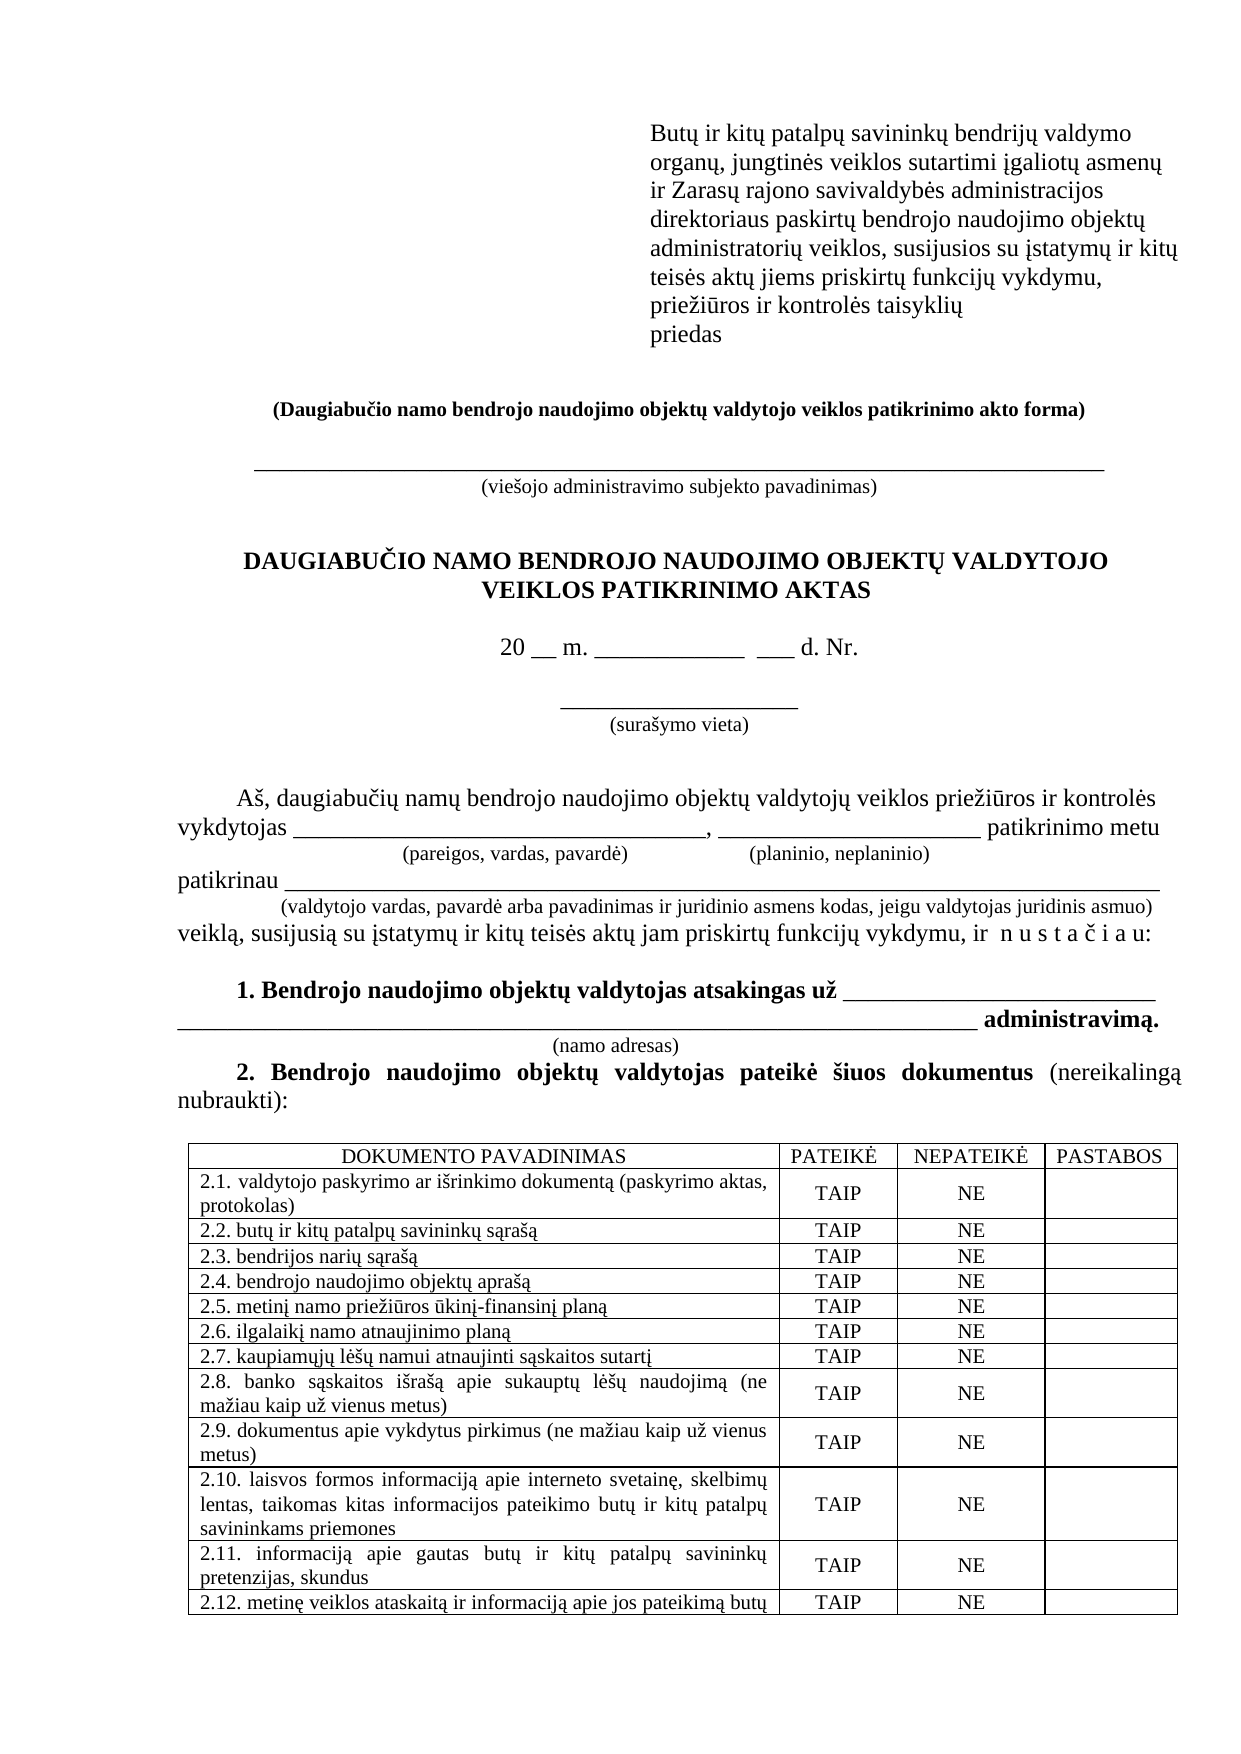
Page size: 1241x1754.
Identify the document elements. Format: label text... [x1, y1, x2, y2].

table_cell TAIP [780, 1294, 897, 1318]
text patikrinau ______________________________________________________________________ [177, 865, 1181, 894]
text (surašymo vieta) [177, 711, 1181, 736]
text ________________________________________________________________ administravimą. [177, 1004, 1181, 1033]
table_cell TAIP [780, 1169, 897, 1217]
table_cell 2.1. valdytojo paskyrimo ar išrinkimo dokumentą (paskyrimo aktas, protokolas) [189, 1169, 779, 1217]
text 1. Bendrojo naudojimo objektų valdytojas atsakingas už _________________________ [177, 975, 1181, 1004]
table_cell TAIP [780, 1468, 897, 1539]
table_cell [1046, 1369, 1177, 1417]
table_header PATEIKĖ [780, 1144, 897, 1168]
table_cell TAIP [780, 1541, 897, 1589]
text ____________________________________________________________________ [177, 445, 1181, 474]
table_cell 2.4. bendrojo naudojimo objektų aprašą [189, 1269, 779, 1293]
table_cell 2.6. ilgalaikį namo atnaujinimo planą [189, 1319, 779, 1343]
table_cell NE [898, 1319, 1044, 1343]
table_cell TAIP [780, 1418, 897, 1466]
table_cell TAIP [780, 1269, 897, 1293]
table_cell [1046, 1294, 1177, 1318]
table_header DOKUMENTO PAVADINIMAS [189, 1144, 779, 1168]
text 20 __ m. ____________ ___ d. Nr. [177, 632, 1181, 661]
text (namo adresas) [177, 1033, 1181, 1057]
table_cell NE [898, 1344, 1044, 1368]
table_cell NE [898, 1294, 1044, 1318]
table_cell [1046, 1468, 1177, 1539]
table_cell NE [898, 1369, 1044, 1417]
table_cell [1046, 1269, 1177, 1293]
table_cell NE [898, 1244, 1044, 1268]
table_cell [1046, 1418, 1177, 1466]
table_cell TAIP [780, 1590, 897, 1614]
table_cell NE [898, 1468, 1044, 1539]
table_cell TAIP [780, 1244, 897, 1268]
text DAUGIABUČIO NAMO BENDROJO NAUDOJIMO OBJEKTŲ VALDYTOJO [177, 546, 1181, 575]
table_cell [1046, 1541, 1177, 1589]
table_cell TAIP [780, 1319, 897, 1343]
table_cell 2.2. butų ir kitų patalpų savininkų sąrašą [189, 1219, 779, 1242]
table_cell NE [898, 1541, 1044, 1589]
table_cell [1046, 1169, 1177, 1217]
table_cell 2.9. dokumentus apie vykdytus pirkimus (ne mažiau kaip už vienus metus) [189, 1418, 779, 1466]
table_cell 2.10. laisvos formos informaciją apie interneto svetainę, skelbimų lentas, taikomas kitas informacijos pateikimo butų ir kitų patalpų savininkams priemones [189, 1468, 779, 1539]
table_cell TAIP [780, 1369, 897, 1417]
table_cell NE [898, 1219, 1044, 1242]
table_cell [1046, 1344, 1177, 1368]
table_cell [1046, 1219, 1177, 1242]
text (valdytojo vardas, pavardė arba pavadinimas ir juridinio asmens kodas, jeigu valdytojas juridinis asmuo) [177, 894, 1181, 918]
table_cell NE [898, 1269, 1044, 1293]
table_cell [1046, 1319, 1177, 1343]
table_cell TAIP [780, 1219, 897, 1242]
table_cell [1046, 1244, 1177, 1268]
table_cell [1046, 1590, 1177, 1614]
text vykdytojas _________________________________, _____________________ patikrinimo metu [177, 812, 1181, 841]
table_header NEPATEIKĖ [898, 1144, 1044, 1168]
table_cell 2.11. informaciją apie gautas butų ir kitų patalpų savininkų pretenzijas, skundus [189, 1541, 779, 1589]
table_cell NE [898, 1418, 1044, 1466]
text Aš, daugiabučių namų bendrojo naudojimo objektų valdytojų veiklos priežiūros ir kontrolės [177, 783, 1181, 812]
table_cell 2.5. metinį namo priežiūros ūkinį-finansinį planą [189, 1294, 779, 1318]
text (viešojo administravimo subjekto pavadinimas) [177, 474, 1181, 498]
table_cell NE [898, 1169, 1044, 1217]
table_header PASTABOS [1046, 1144, 1177, 1168]
text priedas [650, 319, 1181, 348]
text 2. Bendrojo naudojimo objektų valdytojas pateikė šiuos dokumentus (nereikalingą nubraukti): [177, 1057, 1181, 1114]
table_cell 2.3. bendrijos narių sąrašą [189, 1244, 779, 1268]
text Butų ir kitų patalpų savininkų bendrijų valdymo organų, jungtinės veiklos sutartimi įgaliotų asmenų ir Zarasų rajono savivaldybės administracijos direktoriaus paskirtų bendrojo naudojimo objektų administratorių veiklos, susijusios su įstatymų ir kitų teisės aktų jiems priskirtų funkcijų vykdymu, priežiūros ir kontrolės taisyklių [650, 118, 1181, 319]
text (pareigos, vardas, pavardė) (planinio, neplaninio) [177, 841, 1181, 865]
table_cell 2.7. kaupiamųjų lėšų namui atnaujinti sąskaitos sutartį [189, 1344, 779, 1368]
text (Daugiabučio namo bendrojo naudojimo objektų valdytojo veiklos patikrinimo akto forma) [177, 397, 1181, 421]
text veiklą, susijusią su įstatymų ir kitų teisės aktų jam priskirtų funkcijų vykdymu, ir n u s t a č i a u: [177, 918, 1181, 947]
table_cell 2.8. banko sąskaitos išrašą apie sukauptų lėšų naudojimą (ne mažiau kaip už vienus metus) [189, 1369, 779, 1417]
table_cell NE [898, 1590, 1044, 1614]
table_cell TAIP [780, 1344, 897, 1368]
table_cell 2.12. metinę veiklos ataskaitą ir informaciją apie jos pateikimą butų [189, 1590, 779, 1614]
text VEIKLOS PATIKRINIMO AKTAS [177, 575, 1181, 604]
text ___________________ [177, 683, 1181, 711]
